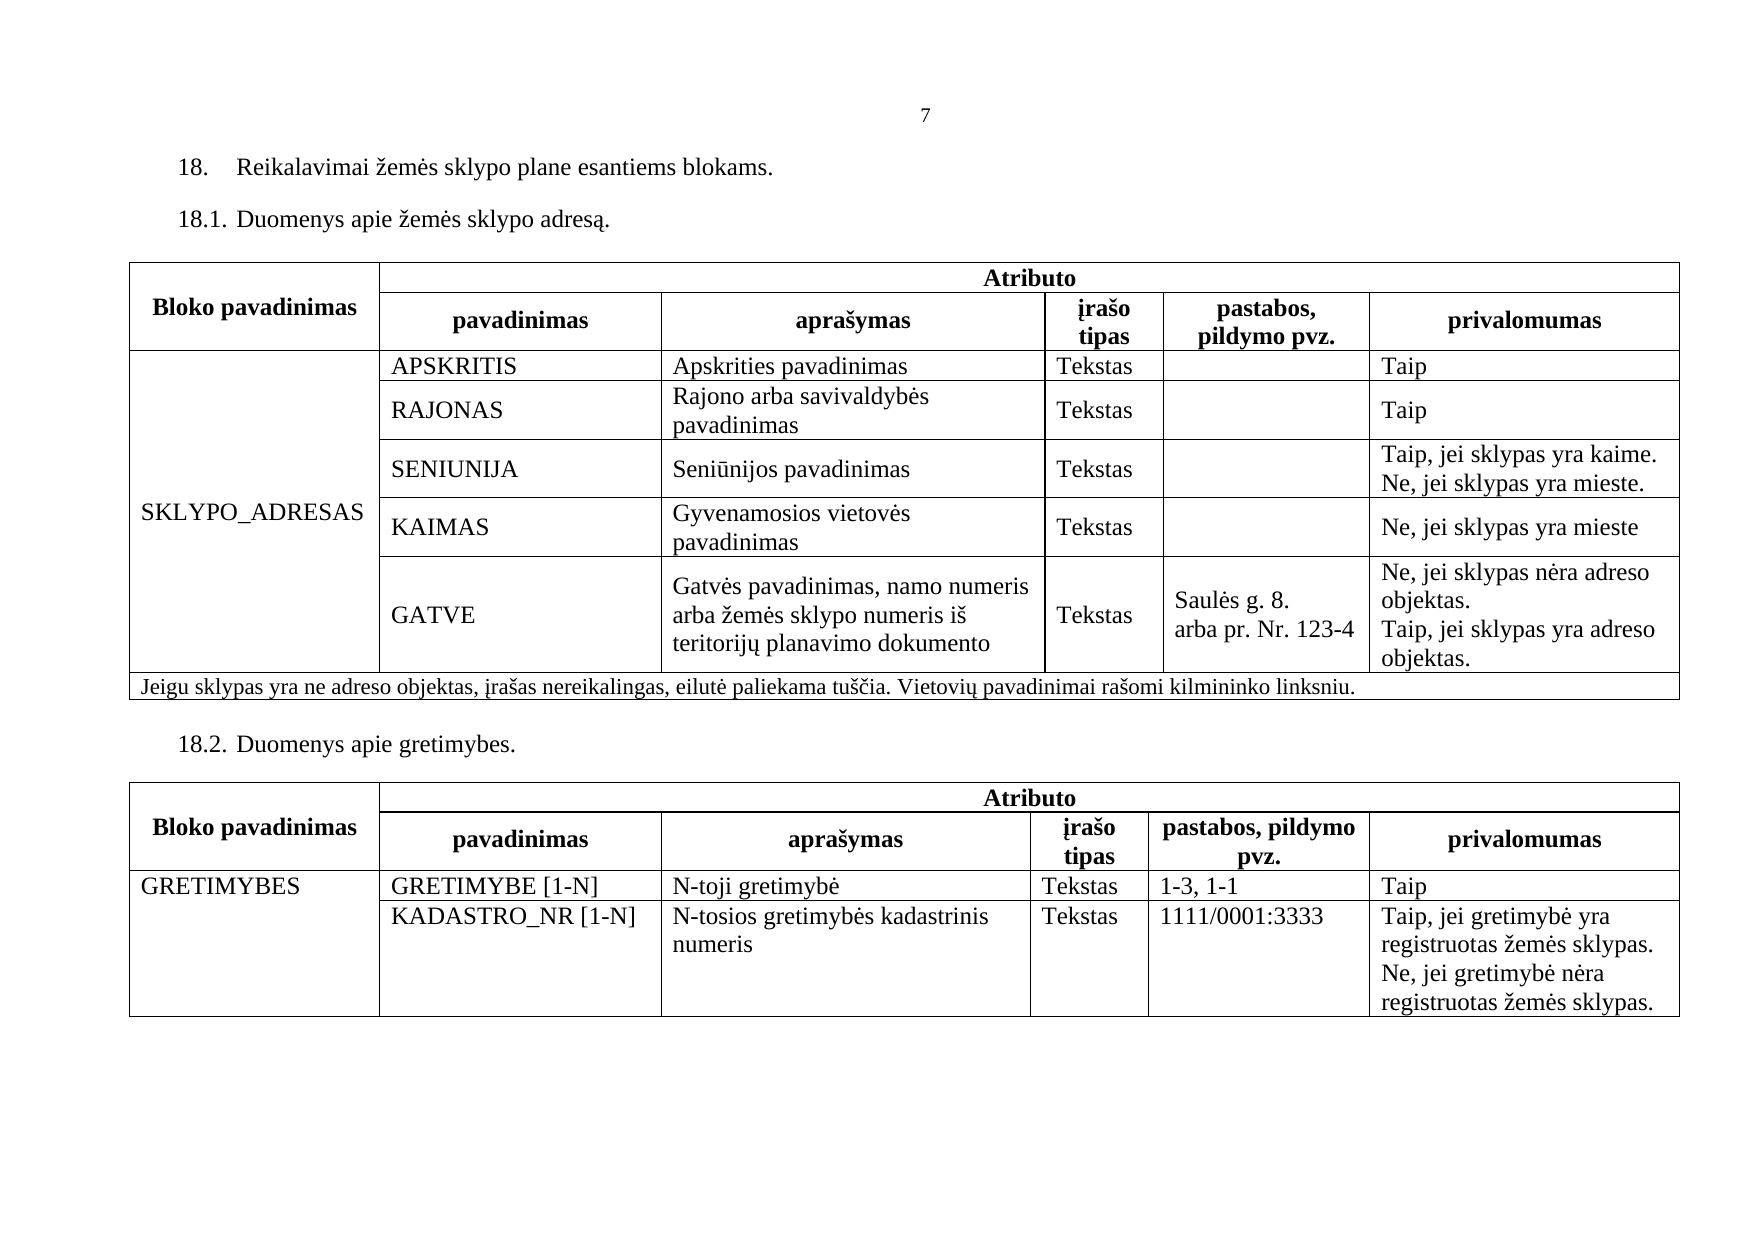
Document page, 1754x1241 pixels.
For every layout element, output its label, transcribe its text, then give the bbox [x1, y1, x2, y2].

table_cell Rajono arba savivaldybės pavadinimas [662, 381, 1044, 438]
table_cell Tekstas [1046, 498, 1163, 556]
table_cell įrašo tipas [1046, 293, 1163, 350]
table_cell Jeigu sklypas yra ne adreso objektas, įrašas nereikalingas, eilutė paliekama tuščia. Vietovių pavadinimai rašomi kilmininko linksniu. [130, 673, 1679, 699]
table_cell įrašo tipas [1031, 813, 1148, 870]
table_cell Tekstas [1046, 351, 1163, 380]
table_cell Ne, jei sklypas yra mieste [1370, 498, 1679, 556]
table_cell Taip [1370, 381, 1679, 438]
table_cell [1164, 381, 1369, 438]
table_cell SKLYPO_ADRESAS [130, 351, 379, 672]
table_cell Seniūnijos pavadinimas [662, 440, 1044, 497]
table_cell [1164, 440, 1369, 497]
table_cell pavadinimas [380, 813, 661, 870]
table_cell Apskrities pavadinimas [662, 351, 1044, 380]
table_cell Tekstas [1046, 381, 1163, 438]
table_cell 1-3, 1-1 [1149, 871, 1369, 900]
table_header Bloko pavadinimas [130, 263, 379, 350]
table_header Atributo [380, 783, 1679, 811]
table_cell Taip [1370, 351, 1679, 380]
table_cell pastabos, pildymo pvz. [1149, 813, 1369, 870]
text 18. Reikalavimai žemės sklypo plane esantiems blokams. [156, 152, 1695, 180]
table_cell privalomumas [1370, 813, 1679, 870]
table_cell aprašymas [662, 813, 1030, 870]
table_header Bloko pavadinimas [130, 783, 379, 870]
table_cell Tekstas [1031, 871, 1148, 900]
table_cell Tekstas [1046, 557, 1163, 672]
table_header Atributo [380, 263, 1679, 292]
table_cell RAJONAS [380, 381, 661, 438]
table_cell KADASTRO_NR [1-N] [380, 901, 661, 1016]
table_cell Gatvės pavadinimas, namo numeris arba žemės sklypo numeris iš teritorijų planavimo dokumento [662, 557, 1044, 672]
table_cell pavadinimas [380, 293, 661, 350]
table_cell Taip, jei sklypas yra kaime. Ne, jei sklypas yra mieste. [1370, 440, 1679, 497]
table_cell pastabos, pildymo pvz. [1164, 293, 1369, 350]
table_cell privalomumas [1370, 293, 1679, 350]
table_cell aprašymas [662, 293, 1044, 350]
table_cell KAIMAS [380, 498, 661, 556]
table_cell GATVE [380, 557, 661, 672]
text 18.1. Duomenys apie žemės sklypo adresą. [177, 204, 1695, 233]
table_cell 1111/0001:3333 [1149, 901, 1369, 1016]
table_cell GRETIMYBES [130, 871, 379, 1016]
table_cell GRETIMYBE [1-N] [380, 871, 661, 900]
table_cell Gyvenamosios vietovės pavadinimas [662, 498, 1044, 556]
table_cell Saulės g. 8. arba pr. Nr. 123-4 [1164, 557, 1369, 672]
table_cell Tekstas [1046, 440, 1163, 497]
table_cell APSKRITIS [380, 351, 661, 380]
table_cell Tekstas [1031, 901, 1148, 1016]
table_cell N-toji gretimybė [662, 871, 1030, 900]
text 18.2. Duomenys apie gretimybes. [177, 729, 1695, 758]
table_cell [1164, 351, 1369, 380]
table_cell [1164, 498, 1369, 556]
table_cell Ne, jei sklypas nėra adreso objektas. Taip, jei sklypas yra adreso objektas. [1370, 557, 1679, 672]
table_cell Taip [1370, 871, 1679, 900]
table_cell SENIUNIJA [380, 440, 661, 497]
table_cell N-tosios gretimybės kadastrinis numeris [662, 901, 1030, 1016]
table_cell Taip, jei gretimybė yra registruotas žemės sklypas. Ne, jei gretimybė nėra registruotas žemės sklypas. [1370, 901, 1679, 1016]
